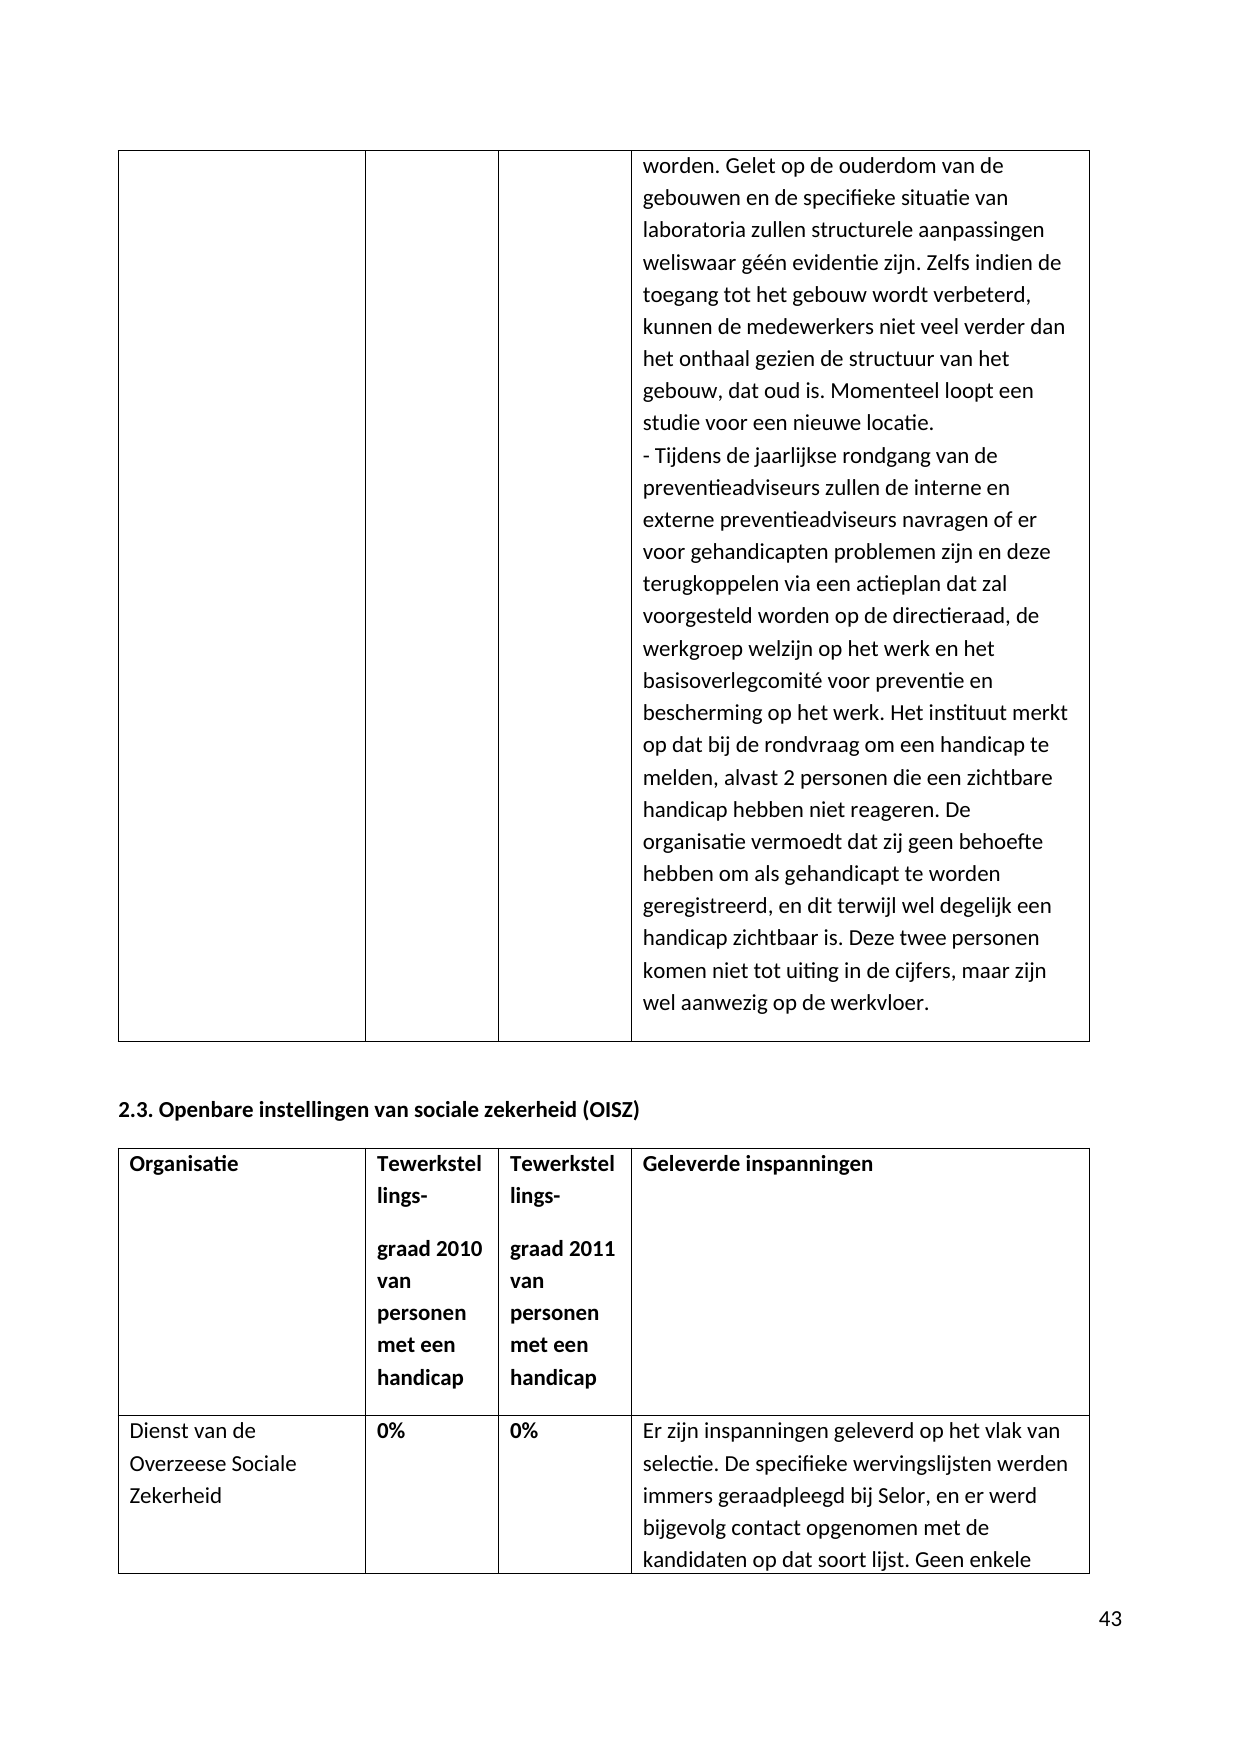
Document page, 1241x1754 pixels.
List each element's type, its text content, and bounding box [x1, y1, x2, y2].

table_cell Dienst van de Overzeese Sociale Zekerheid [119, 1416, 365, 1573]
text 2.3. Openbare instellingen van sociale zekerheid (OISZ) [118, 1095, 1122, 1123]
table_header Tewerkstellings- graad 2010 van personen met een handicap [366, 1149, 498, 1415]
table_cell [119, 151, 365, 1041]
table_header Organisatie [119, 1149, 365, 1415]
table_cell [366, 151, 498, 1041]
table_cell 0% [499, 1416, 631, 1573]
table_cell [499, 151, 631, 1041]
table_cell 0% [366, 1416, 498, 1573]
table_cell Er zijn inspanningen geleverd op het vlak van selectie. De specifieke wervingslijsten werden immers geraadpleegd bij Selor, en er werd bijgevolg contact opgenomen met de kandidaten op dat soort lijst. Geen enkele [632, 1416, 1089, 1573]
table_header Tewerkstellings- graad 2011 van personen met een handicap [499, 1149, 631, 1415]
table_cell worden. Gelet op de ouderdom van de gebouwen en de specifieke situatie van laboratoria zullen structurele aanpassingen weliswaar géén evidentie zijn. Zelfs indien de toegang tot het gebouw wordt verbeterd, kunnen de medewerkers niet veel verder dan het onthaal gezien de structuur van het gebouw, dat oud is. Momenteel loopt een studie voor een nieuwe locatie. - Tijdens de jaarlijkse rondgang van de preventieadviseurs zullen de interne en externe preventieadviseurs navragen of er voor gehandicapten problemen zijn en deze terugkoppelen via een actieplan dat zal voorgesteld worden op de directieraad, de werkgroep welzijn op het werk en het basisoverlegcomité voor preventie en bescherming op het werk. Het instituut merkt op dat bij de rondvraag om een handicap te melden, alvast 2 personen die een zichtbare handicap hebben niet reageren. De organisatie vermoedt dat zij geen behoefte hebben om als gehandicapt te worden geregistreerd, en dit terwijl wel degelijk een handicap zichtbaar is. Deze twee personen komen niet tot uiting in de cijfers, maar zijn wel aanwezig op de werkvloer. [632, 151, 1089, 1041]
table_header Geleverde inspanningen [632, 1149, 1089, 1415]
